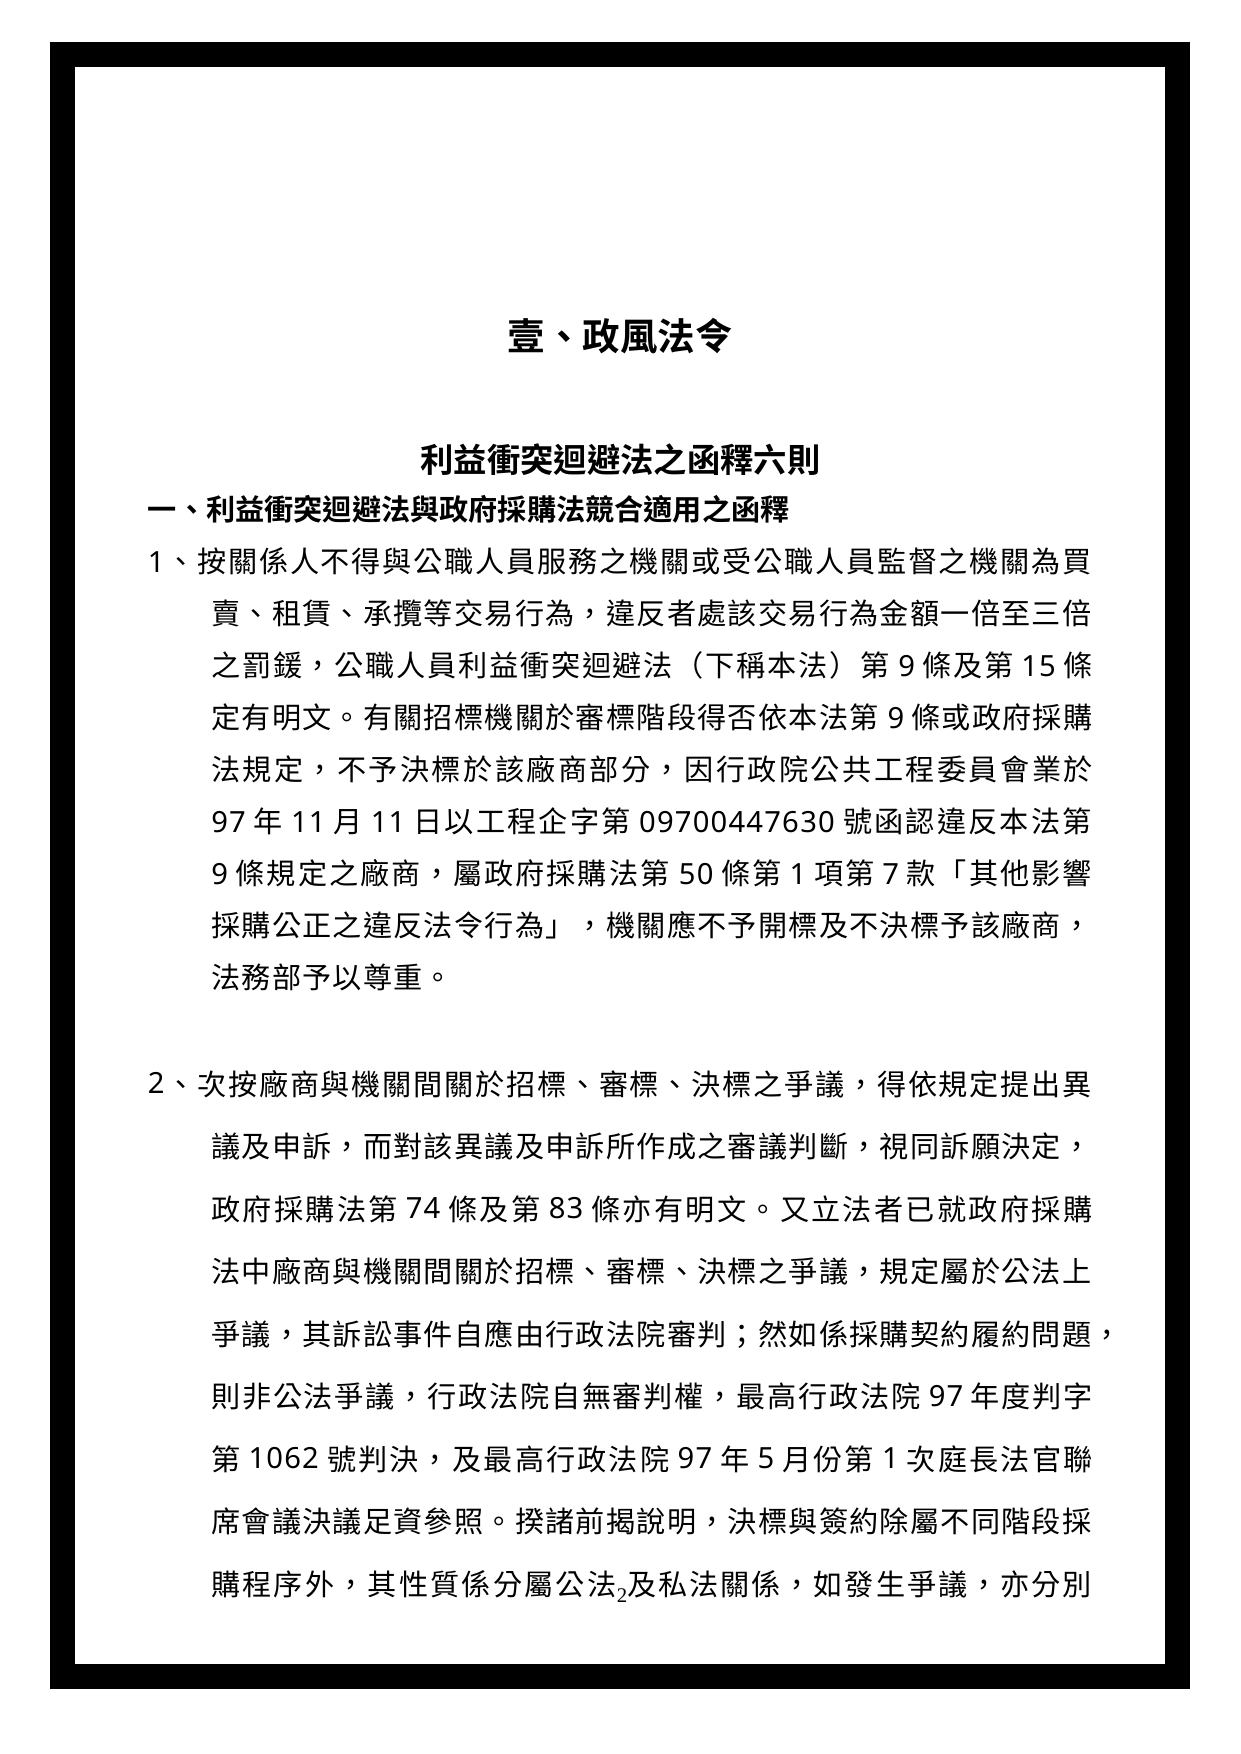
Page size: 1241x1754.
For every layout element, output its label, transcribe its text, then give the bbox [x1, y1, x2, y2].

text 一、利益衝突迴避法與政府採購法競合適用之函釋 [148, 478, 1092, 530]
text 1、按關係人不得與公職人員服務之機關或受公職人員監督之機關為買賣、租賃、承攬等交易行為，違反者處該交易行為金額一倍至三倍之罰鍰，公職人員利益衝突迴避法（下稱本法）第9條及第15條定有明文。有關招標機關於審標階段得否依本法第9條或政府採購法規定，不予決標於該廠商部分，因行政院公共工程委員會業於97年11月11日以工程企字第09700447630號函認違反本法第9條規定之廠商，屬政府採購法第50條第1項第7款「其他影響採購公正之違反法令行為」，機關應不予開標及不決標予該廠商，法務部予以尊重。 [148, 530, 1092, 999]
text 利益衝突迴避法之函釋六則 [148, 416, 1092, 478]
text 2、次按廠商與機關間關於招標、審標、決標之爭議，得依規定提出異議及申訴，而對該異議及申訴所作成之審議判斷，視同訴願決定，政府採購法第74條及第83條亦有明文。又立法者已就政府採購法中廠商與機關間關於招標、審標、決標之爭議，規定屬於公法上爭議，其訴訟事件自應由行政法院審判；然如係採購契約履約問題，則非公法爭議，行政法院自無審判權，最高行政法院97年度判字第1062號判決，及最高行政法院97年5月份第1次庭長法官聯席會議決議足資參照。揆諸前揭說明，決標與簽約除屬不同階段採購程序外，其性質係分屬公法及私法關係，如發生爭議，亦分別依循行政救濟及民事訴訟程序處理。本法第9條既係規範私法上交易行為，應認依據政府採購法成立之私法交易行為時點，係以簽約與否為斷，法務部98年3月27日法政字第0980005494號函足供參照。 [148, 1041, 1092, 1603]
text 壹、政風法令 [148, 304, 1092, 362]
